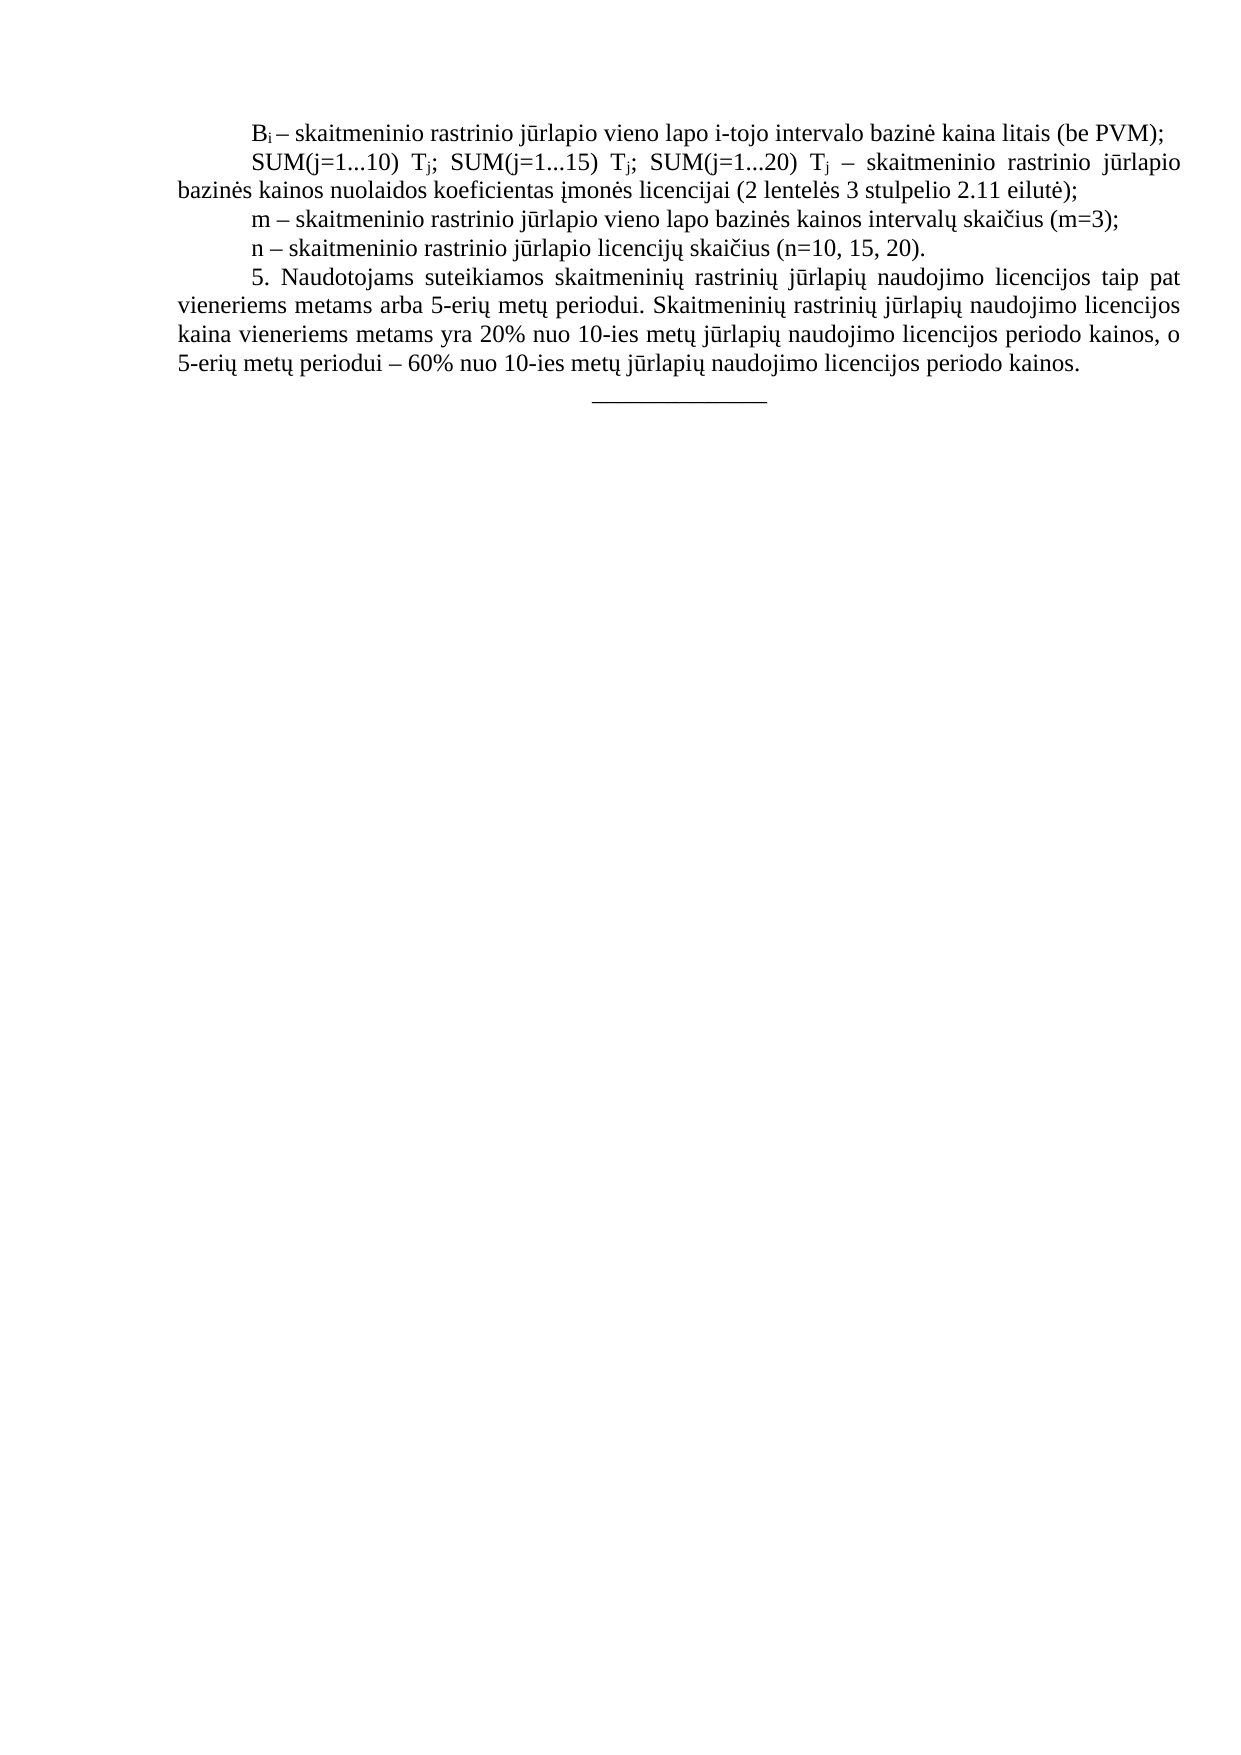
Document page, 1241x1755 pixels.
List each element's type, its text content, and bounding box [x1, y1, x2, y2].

text n – skaitmeninio rastrinio jūrlapio licencijų skaičius (n=10, 15, 20). [177, 233, 1181, 262]
text m – skaitmeninio rastrinio jūrlapio vieno lapo bazinės kainos intervalų skaičius (m=3); [177, 204, 1181, 233]
text SUM(j=1...10) Tj; SUM(j=1...15) Tj; SUM(j=1...20) Tj – skaitmeninio rastrinio jūrlapio bazinės kainos nuolaidos koeficientas įmonės licencijai (2 lentelės 3 stulpelio 2.11 eilutė); [177, 147, 1181, 204]
text Bi – skaitmeninio rastrinio jūrlapio vieno lapo i-tojo intervalo bazinė kaina litais (be PVM); [177, 118, 1181, 147]
text 5. Naudotojams suteikiamos skaitmeninių rastrinių jūrlapių naudojimo licencijos taip pat vieneriems metams arba 5-erių metų periodui. Skaitmeninių rastrinių jūrlapių naudojimo licencijos kaina vieneriems metams yra 20% nuo 10-ies metų jūrlapių naudojimo licencijos periodo kainos, o 5-erių metų periodui – 60% nuo 10-ies metų jūrlapių naudojimo licencijos periodo kainos. [177, 262, 1181, 377]
text ______________ [177, 377, 1181, 406]
